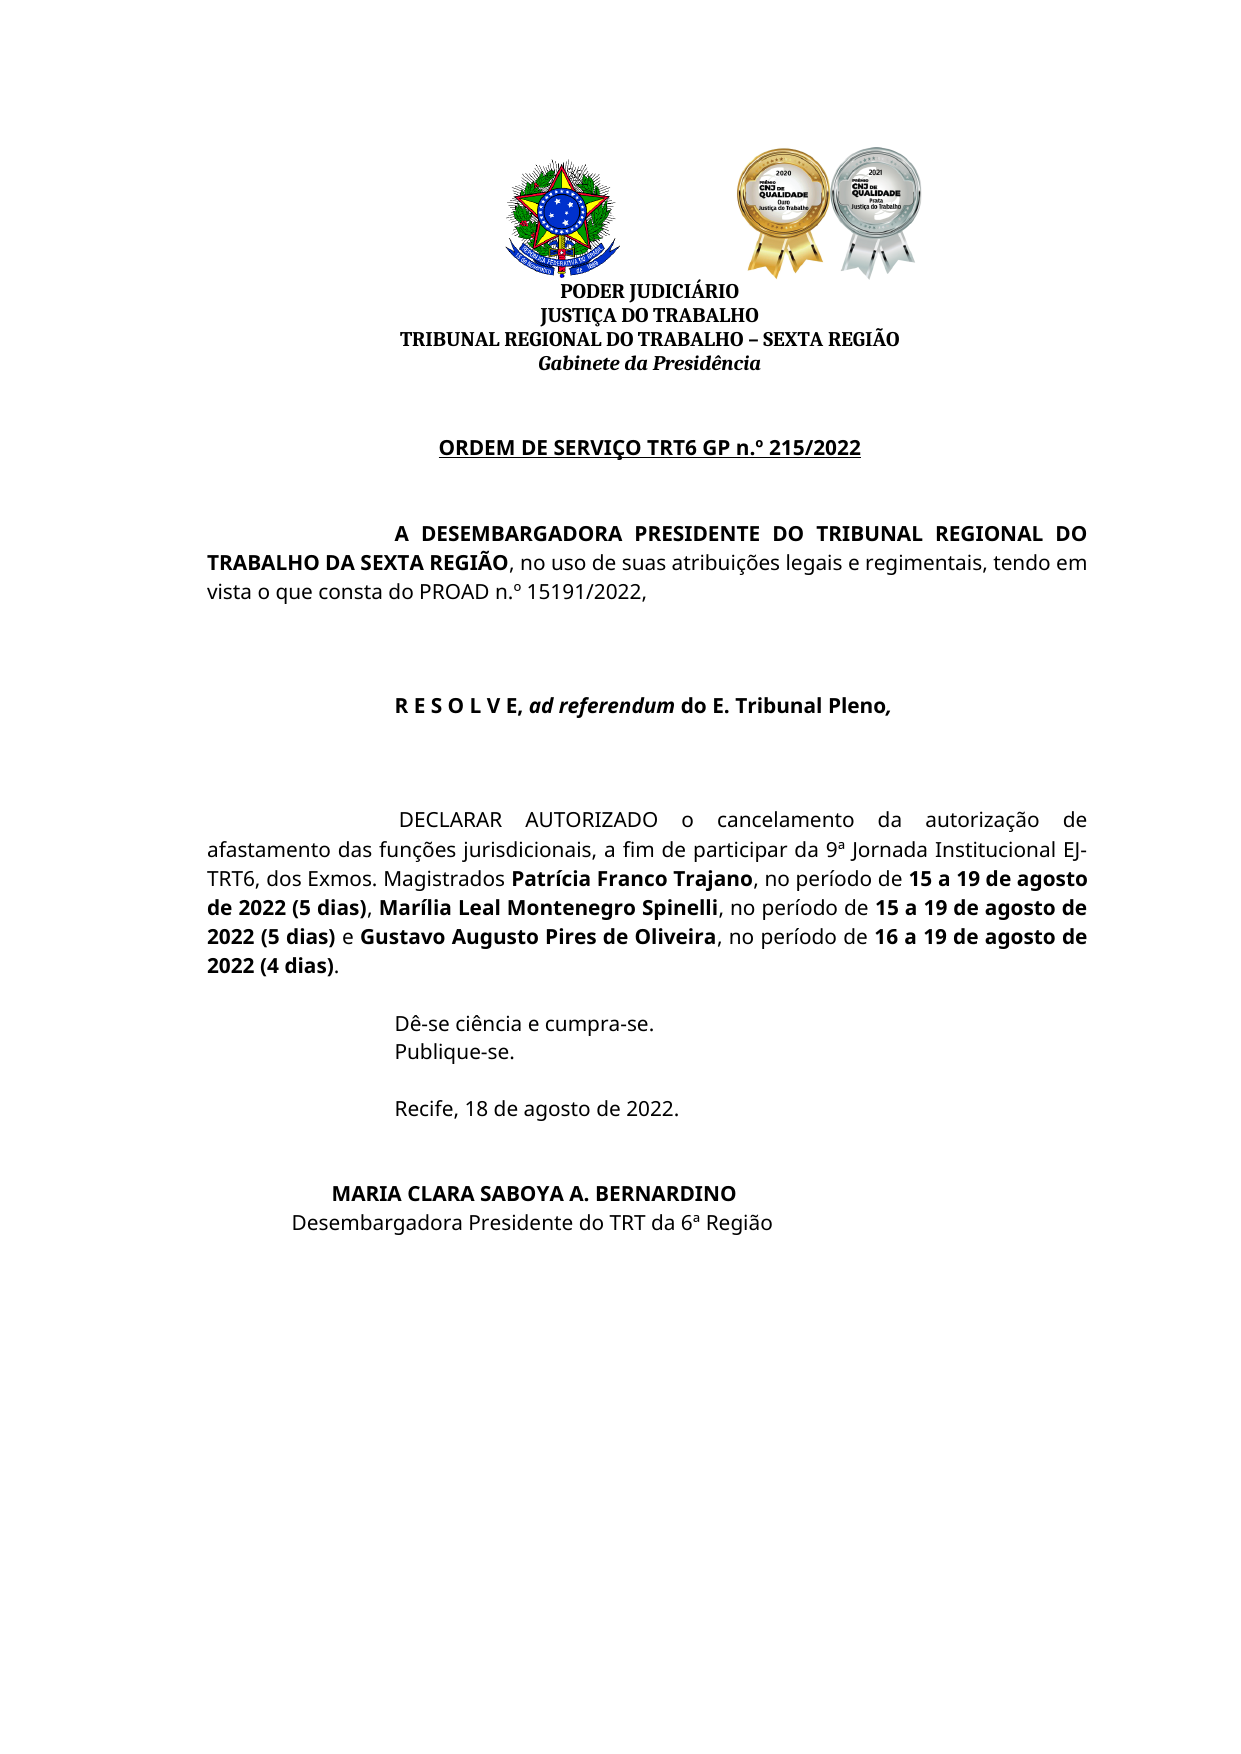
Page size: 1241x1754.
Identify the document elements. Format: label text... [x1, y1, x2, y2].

text DECLARAR AUTORIZADO o cancelamento da autorização de afastamento das funções jurisdicionais, a fim de participar da 9ª Jornada Institucional EJ-TRT6, dos Exmos. Magistrados Patrícia Franco Trajano, no período de 15 a 19 de agosto de 2022 (5 dias), Marília Leal Montenegro Spinelli, no período de 15 a 19 de agosto de 2022 (5 dias) e Gustavo Augusto Pires de Oliveira, no período de 16 a 19 de agosto de 2022 (4 dias). [207, 804, 1088, 979]
text Gabinete da Presidência [207, 351, 1092, 375]
text Dê-se ciência e cumpra-se. [207, 1009, 1092, 1037]
text ORDEM DE SERVIÇO TRT6 GP n.º 215/2022 [207, 433, 1092, 461]
text Recife, 18 de agosto de 2022. [207, 1094, 1092, 1122]
text A DESEMBARGADORA PRESIDENTE DO TRIBUNAL REGIONAL DO TRABALHO DA SEXTA REGIÃO, no uso de suas atribuições legais e regimentais, tendo em vista o que consta do PROAD n.º 15191/2022, [207, 518, 1088, 606]
text TRIBUNAL REGIONAL DO TRABALHO – SEXTA REGIÃO [207, 327, 1092, 351]
text PODER JUDICIÁRIO [207, 279, 1092, 303]
picture [499, 156, 623, 280]
text MARIA CLARA SABOYA A. BERNARDINO [207, 1179, 1002, 1208]
text R E S O L V E, ad referendum do E. Tribunal Pleno, [207, 691, 1088, 719]
text JUSTIÇA DO TRABALHO [207, 303, 1092, 327]
text Publique-se. [207, 1037, 1092, 1066]
text Desembargadora Presidente do TRT da 6ª Região [151, 1208, 1088, 1236]
